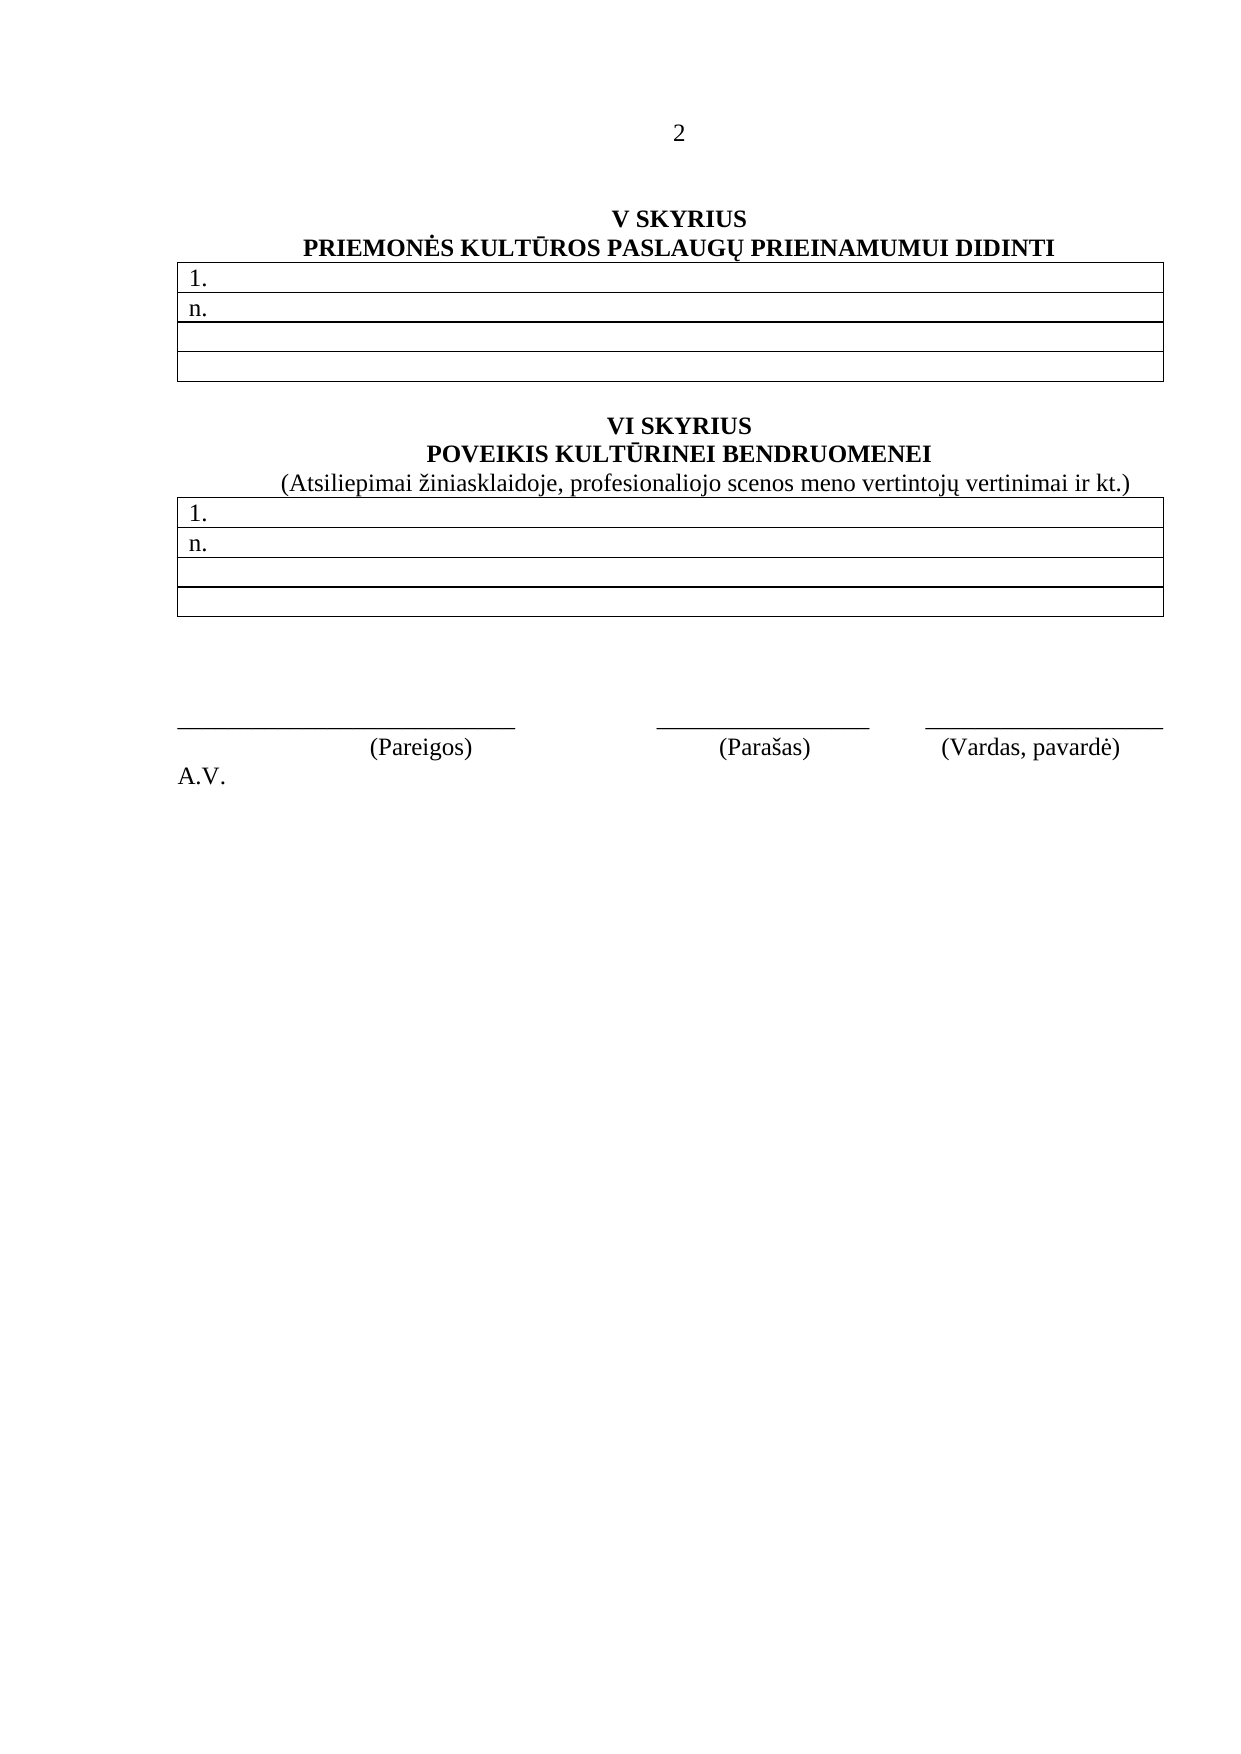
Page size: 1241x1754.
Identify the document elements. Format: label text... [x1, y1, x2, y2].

text PRIEMONĖS KULTŪROS PASLAUGŲ PRIEINAMUMUI DIDINTI [177, 233, 1181, 262]
text A.V. [177, 761, 1181, 790]
table_cell [178, 352, 1163, 381]
text (Atsiliepimai žiniasklaidoje, profesionaliojo scenos meno vertintojų vertinimai ir kt.) [177, 468, 1181, 497]
text VI SKYRIUS [177, 411, 1181, 439]
table_cell n. [178, 293, 1163, 321]
table_header 1. [178, 498, 1163, 527]
text ___________________________ _________________ ___________________ [177, 703, 1181, 732]
text POVEIKIS KULTŪRINEI BENDRUOMENEI [177, 439, 1181, 468]
table_cell [178, 588, 1163, 616]
table_cell [178, 323, 1163, 351]
table_header 1. [178, 263, 1163, 292]
text (Pareigos) (Parašas) (Vardas, pavardė) [177, 732, 1181, 761]
table_cell [178, 558, 1163, 586]
table_cell n. [178, 528, 1163, 557]
text V SKYRIUS [177, 204, 1181, 233]
